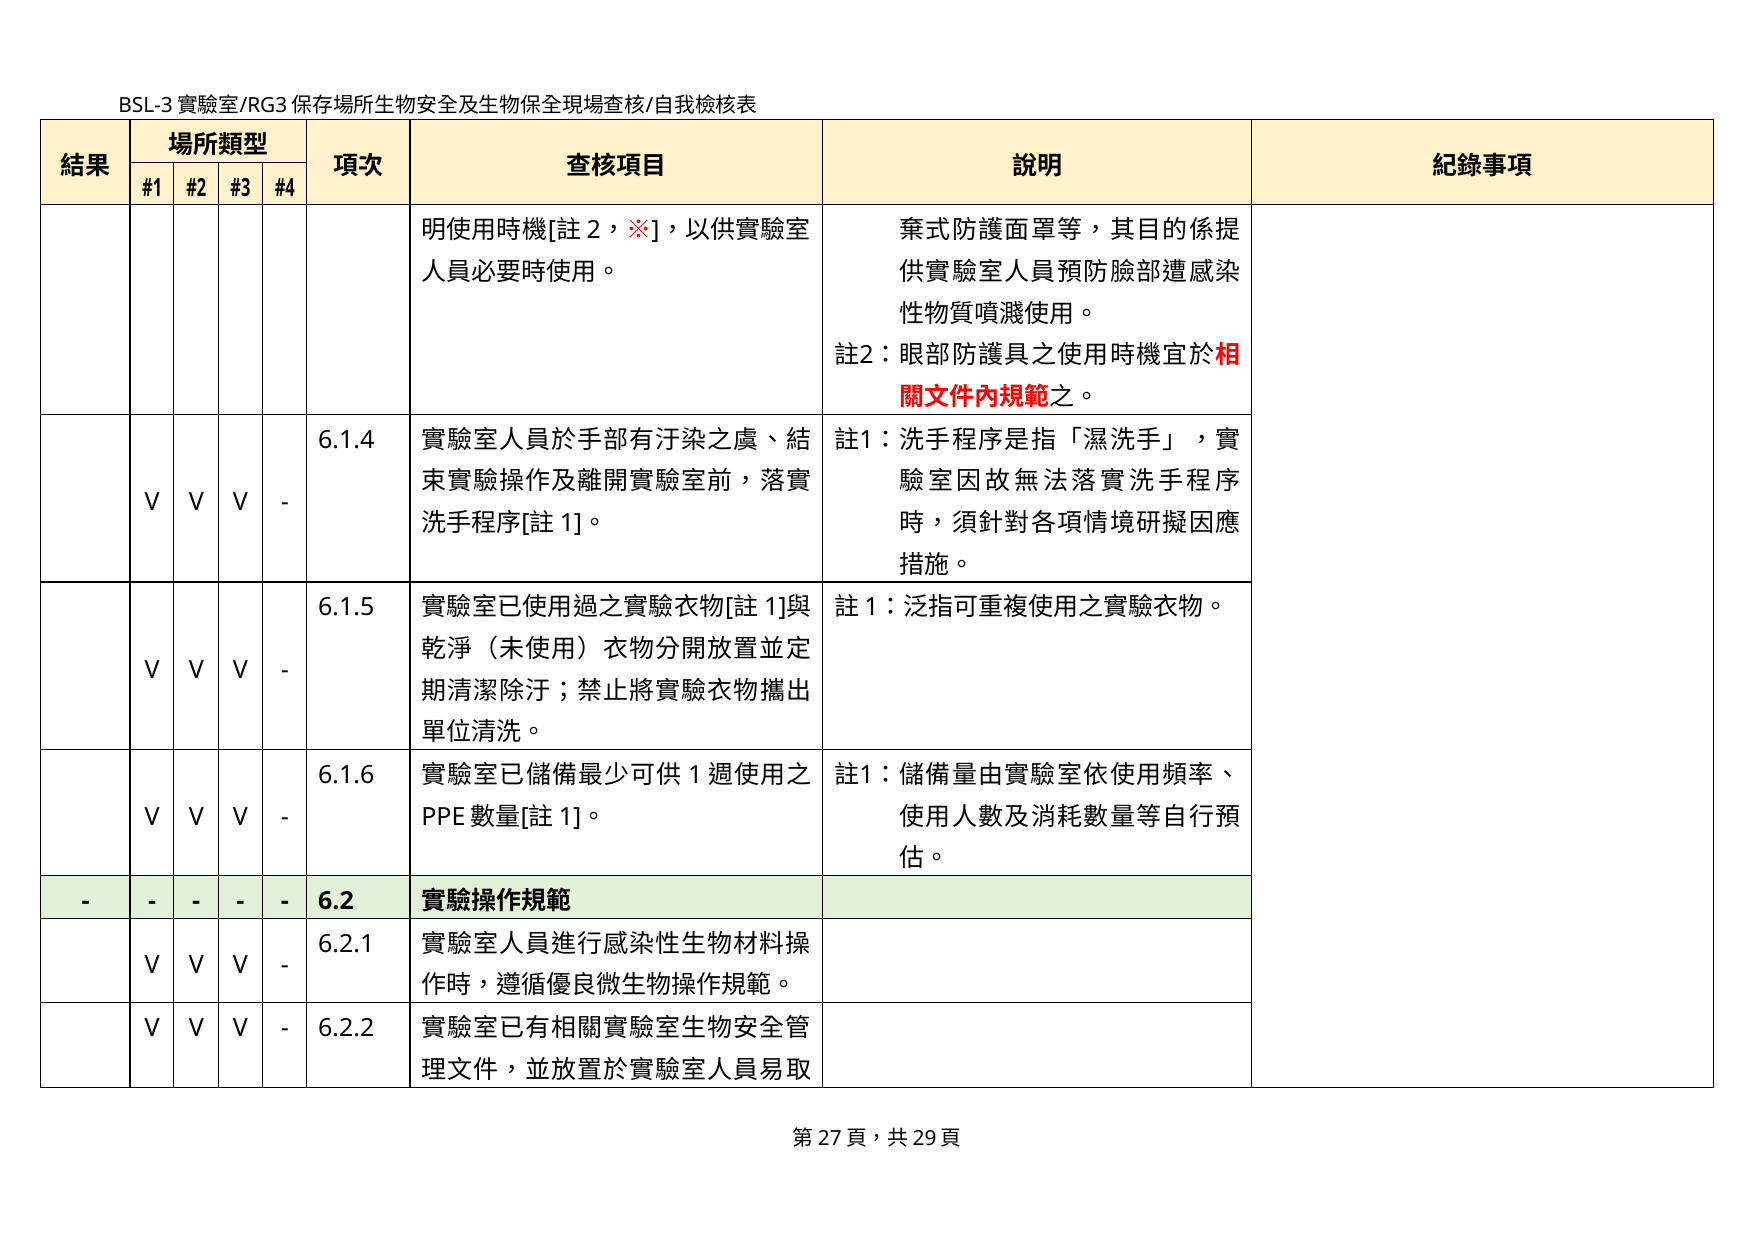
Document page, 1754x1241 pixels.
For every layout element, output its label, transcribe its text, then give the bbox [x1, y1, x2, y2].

table_cell V [131, 1003, 173, 1087]
table_cell 實驗室人員於手部有汙染之虞、結束實驗操作及離開實驗室前，落實洗手程序[註1]。 [411, 415, 822, 581]
table_cell - [263, 583, 306, 749]
table_cell 棄式防護面罩等，其目的係提供實驗室人員預防臉部遭感染性物質噴濺使用。 眼部防護具之使用時機宜於相關文件內規範之。 [823, 205, 1251, 414]
table_cell #1 [131, 163, 173, 204]
table_cell #4 [263, 163, 306, 204]
table_cell V [219, 919, 262, 1002]
table_header 說明 [823, 120, 1251, 204]
table_cell [823, 876, 1251, 918]
table_cell - [263, 415, 306, 581]
table_cell 實驗室人員進行感染性生物材料操作時，遵循優良微生物操作規範。 [411, 919, 822, 1002]
table_cell V [174, 919, 218, 1002]
table_cell 洗手程序是指「濕洗手」，實驗室因故無法落實洗手程序時，須針對各項情境研擬因應措施。 [823, 415, 1251, 581]
table_cell - [263, 919, 306, 1002]
table_cell V [219, 583, 262, 749]
table_cell - [263, 205, 306, 414]
table_cell V [174, 583, 218, 749]
table_cell 6.2.1 [307, 919, 409, 1002]
table_cell [41, 750, 129, 875]
table_cell V [219, 750, 262, 875]
table_header 場所類型 [131, 120, 306, 162]
table_header 查核項目 [411, 120, 822, 204]
table_cell #3 [219, 163, 262, 204]
table_cell - [263, 750, 306, 875]
table_cell [41, 919, 129, 1002]
table_cell [219, 205, 262, 414]
table_cell V [219, 1003, 262, 1087]
table_cell [823, 1003, 1251, 1087]
table_cell [41, 583, 129, 749]
table_cell [174, 205, 218, 414]
table_cell 6.1.4 [307, 415, 409, 581]
table_cell V [131, 750, 173, 875]
table_cell [1252, 205, 1713, 1087]
table_cell - [174, 876, 218, 918]
table_cell 6.1.5 [307, 583, 409, 749]
table_cell [41, 205, 129, 414]
table_header 紀錄事項 [1252, 120, 1713, 204]
table_cell V [131, 583, 173, 749]
table_cell [131, 205, 173, 414]
table_cell [41, 415, 129, 581]
table_cell V [174, 1003, 218, 1087]
table_cell V [174, 415, 218, 581]
table_cell [307, 205, 409, 414]
table_cell [41, 1003, 129, 1087]
table_cell 實驗室已有相關實驗室生物安全管理文件，並放置於實驗室人員易取 [411, 1003, 822, 1087]
table_cell #2 [174, 163, 218, 204]
table_cell 註1：泛指可重複使用之實驗衣物。 [823, 583, 1251, 749]
table_cell V [131, 415, 173, 581]
table_cell V [131, 919, 173, 1002]
table_header 項次 [307, 120, 409, 204]
table_cell - [41, 876, 129, 918]
table_cell 6.2 [307, 876, 409, 918]
table_cell - [219, 876, 262, 918]
table_header 結果 [41, 120, 129, 204]
table_cell V [219, 415, 262, 581]
table_cell 實驗操作規範 [411, 876, 822, 918]
table_cell 實驗室已使用過之實驗衣物[註1]與乾淨（未使用）衣物分開放置並定期清潔除汙；禁止將實驗衣物攜出單位清洗。 [411, 583, 822, 749]
table_cell 實驗室已儲備最少可供1週使用之PPE數量[註1]。 [411, 750, 822, 875]
table_cell [823, 919, 1251, 1002]
table_cell - [263, 876, 306, 918]
table_cell - [131, 876, 173, 918]
table_cell 儲備量由實驗室依使用頻率、使用人數及消耗數量等自行預估。 [823, 750, 1251, 875]
table_cell V [174, 750, 218, 875]
table_cell 6.2.2 [307, 1003, 409, 1087]
table_cell 明使用時機[註2，※]，以供實驗室人員必要時使用。 [411, 205, 822, 414]
table_cell - [263, 1003, 306, 1087]
table_cell 6.1.6 [307, 750, 409, 875]
